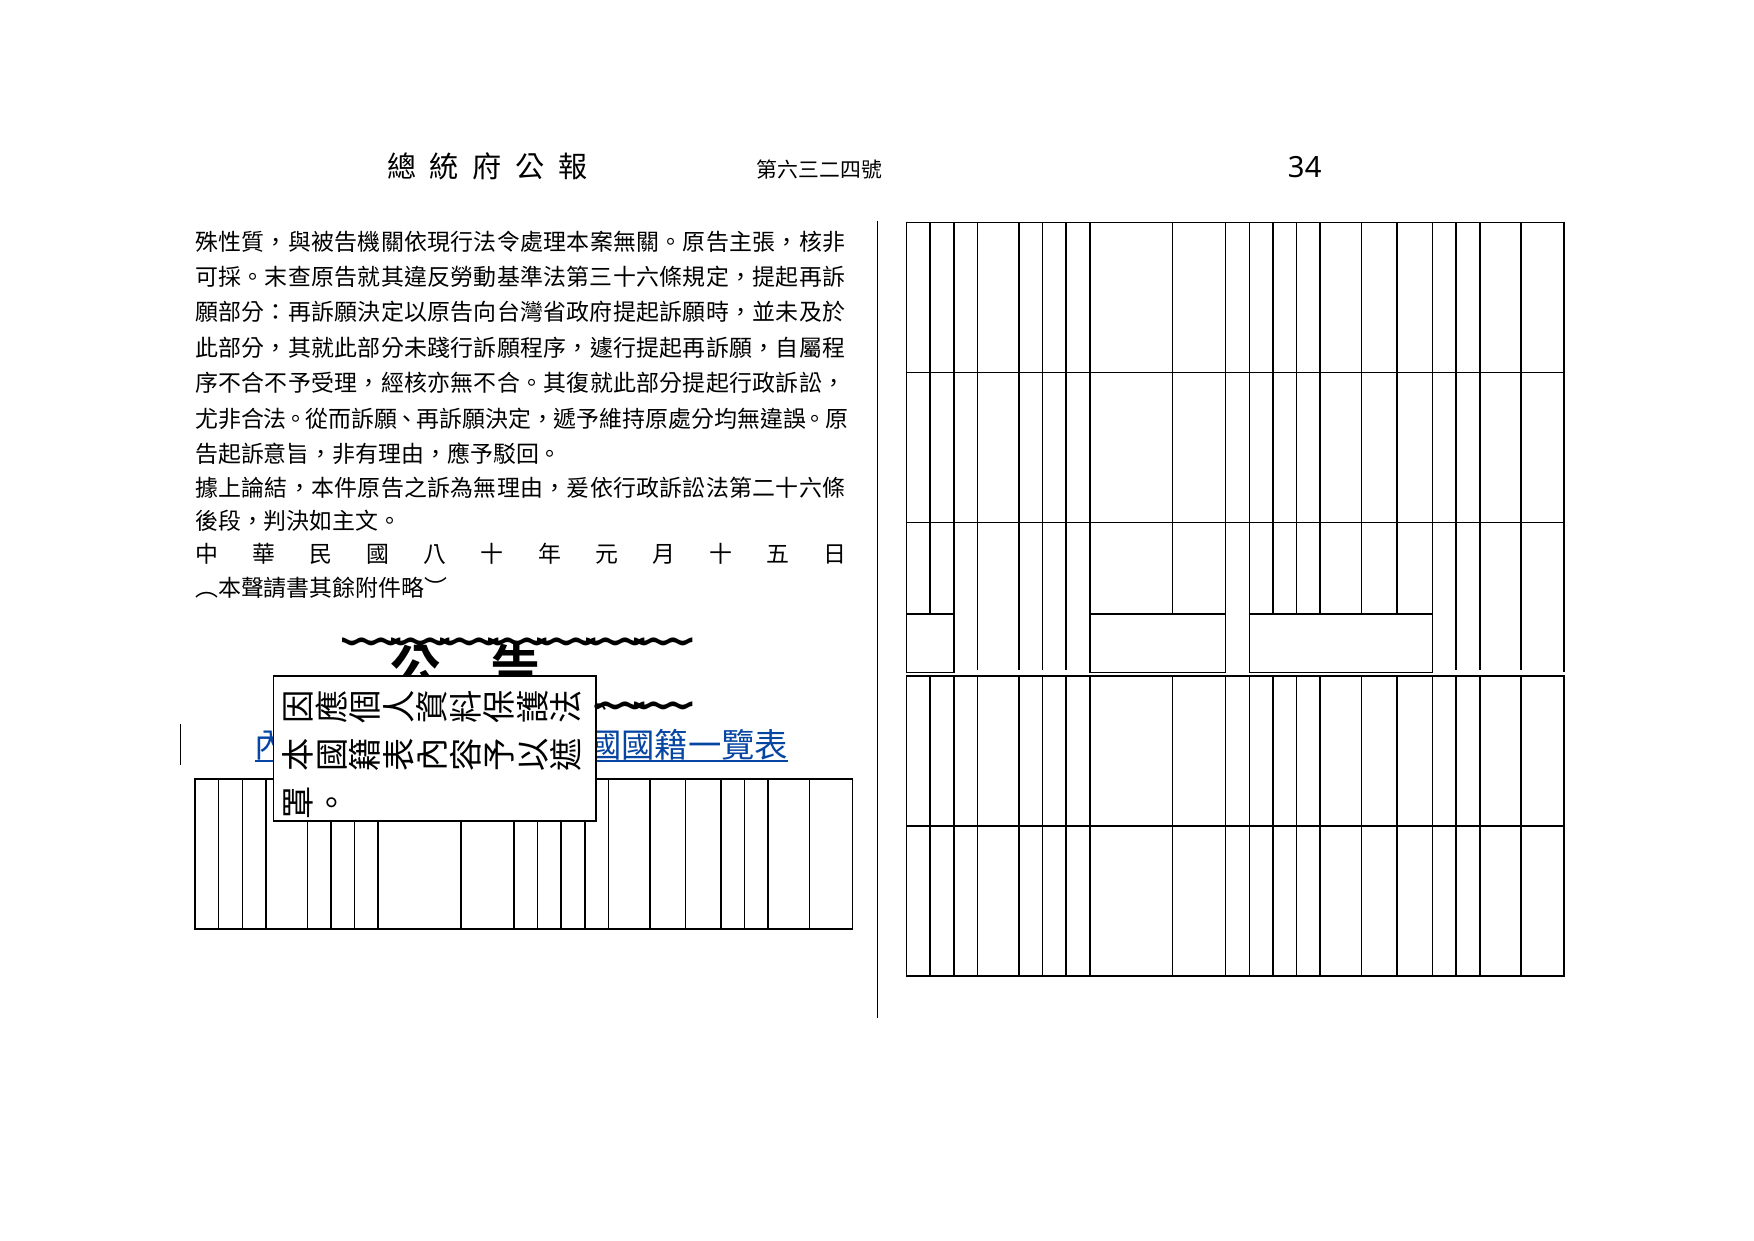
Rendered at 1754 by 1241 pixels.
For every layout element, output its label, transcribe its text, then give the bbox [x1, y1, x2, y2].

table_cell [1457, 827, 1479, 975]
table_cell [1297, 523, 1319, 613]
table_header [515, 822, 537, 928]
table_cell [1456, 523, 1480, 672]
table_cell [1481, 223, 1520, 372]
table_cell [1274, 827, 1296, 975]
table_cell [1321, 373, 1361, 522]
table_cell [978, 523, 1019, 672]
table_cell [1481, 827, 1520, 975]
table_cell [1522, 223, 1563, 372]
table_header [769, 780, 809, 928]
table_cell [1250, 523, 1272, 613]
table_header [562, 822, 584, 928]
table_cell [1173, 223, 1225, 372]
table_cell [1398, 373, 1432, 522]
table_header [219, 780, 242, 928]
table_header [1226, 677, 1249, 825]
table_cell [1226, 523, 1249, 672]
table_cell [1226, 373, 1249, 522]
table_cell [1274, 223, 1296, 372]
table_cell [907, 615, 953, 672]
table_cell [1433, 827, 1455, 975]
table_header [1433, 677, 1455, 825]
table_cell [1091, 373, 1172, 522]
table_header [978, 677, 1018, 825]
table_cell [1297, 373, 1319, 522]
table_cell [1362, 827, 1396, 975]
table_cell ﹏﹏﹏﹏﹏﹏﹏ [597, 693, 852, 711]
table_cell [1020, 223, 1042, 372]
table_cell [1067, 373, 1089, 522]
text 內政部核准取得中華民國國籍一覽表 [626, 733, 649, 756]
table_header [651, 780, 685, 928]
table_cell [907, 373, 929, 522]
table_cell [1480, 523, 1521, 672]
table_cell [1091, 523, 1172, 613]
text 按﹁雇主延長勞工工作時間者，其延長工作時間之工資依左列標準加給之：一、延長工作時間在二小時以內者，按平日每小時工資額加給三分之一以上。二、再延長工作時間在二小時以內者，按平日每小時工資額加給三分之二以上。三、依第三十二條第三項規定，延長工作時間者，按平日每小時工資額加倍發給之。﹂﹁因季節關係或因換班、準備或補充性工作，有在正常工作時間以外工作之必要者，雇主經工會或勞工同意，並報當地主管機關核備後，得將第三十條所定之工作時間延長之。其延長之工作時間，男工一日不得超過三小時，一個月工作總時數不得超過四十六小時。……﹂﹁有左列行為之一者，處二千元以上二萬元以下罰鍰：一、違反……第二十四條：第三十二條……規定者。﹂分別為勞動基準法第二十四條、第三十二條第一項及第七十九條第一款所明定。本件原告所屬宜蘭區營業處經台灣省政府勞工處北區勞工檢查所，於七十八年六月一日派員會同行政院勞工委員會實施勞動條件專案檢查時，發見其所僱勞工張文裕於七十八年四月二十日正常工作時間︵八：○○︱十六：○○︶外，延長工時工作八小時︵十六：○○︱二十四：○○︶，且四月十一日至四月二十一日總延長工時達四十七小時又三十分鐘，未報主管機關核備，違反勞動基準法第三十二條之規定；又張文裕七十八年四月份延長工時工作，其延長工時工資，均未依規定按平日每小時工資加給三分之一及三分之二之工資，違反勞動基準法第二十四條規定，且張文裕於七十八年四月十一日至四月二十一日，連續工作十一日未給休息，違反勞動基準法第三十六條之規定。上開事實，有台灣省政府勞工處北區勞工檢查所勞動基準法罰鍰案件通知書、七十八年四月份張文裕簽到簿及其薪資表等附被告機關卷可稽，洵足信為真正。被告機關依同法第七十九條第一款規定，對原告各處以罰鍰銀元肆仟元，應執行罰鍰銀元壹萬貳仟元︵折合新台幣參萬陸仟元︶，揆諸首揭法條規定，並無違誤。原告雖主張勞工張文裕之工作性質係從事監視性、斷續性工作，其本身即不受勞動基準法上有關工作時間、休息、休假規定之限制。行政院勞委會在勞動基準法修正草案中，已增列監視性、斷續性工作不受一般工作時間限制之規定，故原告公司並無違反勞動基準法第二十四條、第三十二條與第三十六條之規定，從而，被告機關依勞動基準法第七十九條第一款之規定科處原告公司罰鍰，顯屬違法，張文裕之實際工作時間並未超過八小時，其餘受拘束時間僅為值班性質，而值班時間每月已給予固定之值班津貼，原告公司當無違法可言云云。惟查關於勞工工資、工作時間及休息等勞動條件，勞動基準法第二十四條、第三十條、第三十二條及第三十六條，均有明文規定，且依同法第一條第二項規定為勞動條件之最低標準。同條第一項所謂﹁本法未規定者適用其他法律之規定﹂，係以其他法律定有勞動基準法所未規定之事項為前提。關於工作時數、休息等事項，勞動基準法既已有明文規定，自無適用民法第一條謂依法理，監視性、斷續性工作，不適用勞動基準法規定之餘地。查原告經營之行業，為同法第三條第五款所列之水電業，是其主張其無上開各法條之適用，尚乏依據，核不足採。次查台灣省政府訴願審議委員會曾詢據該府勞工處北區勞工檢查所七十九年五月三日七九北檢一字第八○三九號函查復：﹁本府於七十九年五月二日派員……檢查結果，勞工張文裕係從事二次變電所控制室運轉工作，七十八年四月二十日該員之正常工作時間係為八：○○︱十六：○○，中間並無休息時間，其延長工作時間係由當日十六：○○︱二十四：○○止，其工作內容仍在二次變電所控制室內繼續執行運轉工作﹂等語，其為正常工作之延長要無可疑，絕非原告所稱為值班時間，至堪認定。行政院勞工委員會七八、七、三台七十八勞動二字第一六三七九號函答復台灣電力工會內容：﹁台灣電力公司服務所及變電所勞工，於八小時工作時間外，按事業單位排定時間值勤，該值勤性質及報酬，當視勞雇雙方之約定而定﹂等云，純係針對值勤性質及報酬給與所為之釋示，殊為明顯，勞工張文裕係延長工時工作，其延長工時之工資，原告誤解該會函釋意旨，僅發給值勤津貼，顯已違反勞動基準法第二十四條規定。至勞動基準法修正草案中有無增列監視性或斷續性工作之特殊性質，與被告機關依現行法令處理本案無關。原告主張，核非可採。末查原告就其違反勞動基準法第三十六條規定，提起再訴願部分：再訴願決定以原告向台灣省政府提起訴願時，並未及於此部分，其就此部分未踐行訴願程序，遽行提起再訴願，自屬程序不合不予受理，經核亦無不合。其復就此部分提起行政訴訟，尤非合法。從而訴願、再訴願決定，遞予維持原處分均無違誤。原告起訴意旨，非有理由，應予駁回。 [195, 222, 847, 469]
table_cell [1398, 523, 1432, 613]
table_cell [1067, 223, 1089, 372]
text 內政部核准取得中華民國國籍一覽表 [597, 724, 847, 765]
table_cell [1173, 523, 1225, 613]
table_cell [978, 827, 1018, 975]
table_cell [1398, 223, 1432, 372]
table_header [1522, 677, 1563, 825]
table_cell [978, 373, 1018, 522]
table_cell [978, 223, 1018, 372]
table_cell 公告 [340, 640, 852, 692]
table_header [196, 780, 218, 928]
table_cell [1433, 523, 1456, 672]
table_header [462, 822, 513, 928]
table_cell [1091, 827, 1172, 975]
table_cell [1043, 373, 1065, 522]
table_header [586, 780, 608, 928]
table_cell [931, 827, 953, 975]
table_cell [931, 223, 953, 372]
table_header [1398, 677, 1432, 825]
table_header [955, 677, 977, 825]
table_cell [1066, 523, 1089, 672]
table_header [1457, 677, 1479, 825]
table_cell [1250, 223, 1272, 372]
table_header [1362, 677, 1396, 825]
table_header [1067, 677, 1089, 825]
table_cell [1250, 373, 1272, 522]
table_cell [1433, 373, 1455, 522]
table_cell [955, 223, 977, 372]
table_cell [1522, 373, 1563, 522]
table_cell [1091, 223, 1172, 372]
table_cell [1274, 523, 1296, 613]
table_header [1091, 677, 1172, 825]
table_header [243, 780, 265, 928]
table_header [355, 822, 377, 928]
table_cell [1173, 373, 1225, 522]
table_cell [1250, 827, 1272, 975]
table_header [722, 780, 744, 928]
table_cell [955, 373, 977, 522]
table_header [308, 822, 330, 928]
table_header [686, 780, 720, 928]
table_cell [1250, 615, 1432, 672]
text 中華民國八十年元月十五日 [195, 536, 847, 569]
text 內政部核准取得中華民國國籍一覽表 [597, 733, 616, 756]
table_header [1020, 677, 1042, 825]
table_cell [1321, 523, 1361, 613]
table_header [931, 677, 953, 825]
table_cell [1457, 373, 1479, 522]
table_cell [1398, 827, 1432, 975]
table_cell [1297, 827, 1319, 975]
table_header [267, 780, 307, 928]
table_header [1043, 677, 1065, 825]
table_cell [1521, 523, 1563, 672]
table_header [332, 822, 354, 928]
table_header [1173, 677, 1225, 825]
table_header [1321, 677, 1361, 825]
table_header [609, 780, 649, 928]
table_cell [1043, 523, 1066, 672]
table_cell [1433, 223, 1455, 372]
table_header [745, 780, 767, 928]
table_header [907, 677, 929, 825]
table_cell [1362, 223, 1396, 372]
table_header [1297, 677, 1319, 825]
table_header [1250, 677, 1272, 825]
table_cell [1226, 223, 1249, 372]
table_cell [955, 827, 977, 975]
table_cell [931, 523, 953, 613]
table_header [192, 615, 340, 640]
table_cell [1020, 827, 1042, 975]
table_cell [1019, 523, 1042, 672]
table_cell [1226, 827, 1249, 975]
table_cell [955, 523, 977, 672]
table_cell [1481, 373, 1520, 522]
table_header [1481, 677, 1520, 825]
table_header [1274, 677, 1296, 825]
text ︵本聲請書其餘附件略︶ [195, 569, 847, 603]
table_cell [1043, 827, 1065, 975]
table_cell [907, 827, 929, 975]
table_cell [1362, 523, 1396, 613]
table_cell [192, 640, 340, 692]
table_header [810, 780, 852, 928]
table_cell [907, 223, 929, 372]
table_cell [1274, 373, 1296, 522]
table_cell [1457, 223, 1479, 372]
table_cell [1043, 223, 1065, 372]
table_header ﹏﹏﹏﹏﹏﹏﹏ [340, 615, 852, 640]
table_cell [1321, 223, 1361, 372]
table_cell [1020, 373, 1042, 522]
table_cell [1091, 615, 1225, 672]
table_header [379, 822, 460, 928]
table_cell [931, 373, 953, 522]
table_cell [1321, 827, 1361, 975]
table_cell [1173, 827, 1225, 975]
table_header [538, 822, 560, 928]
table_cell [1522, 827, 1563, 975]
table_cell [1067, 827, 1089, 975]
table_cell [1362, 373, 1396, 522]
table_cell [1297, 223, 1319, 372]
text 據上論結，本件原告之訴為無理由，爰依行政訴訟法第二十六條後段，判決如主文。 [195, 469, 847, 536]
table_cell [907, 523, 929, 613]
table_cell [192, 693, 273, 711]
text 內政部核准取得中華民國國籍一覽表 [195, 724, 273, 765]
